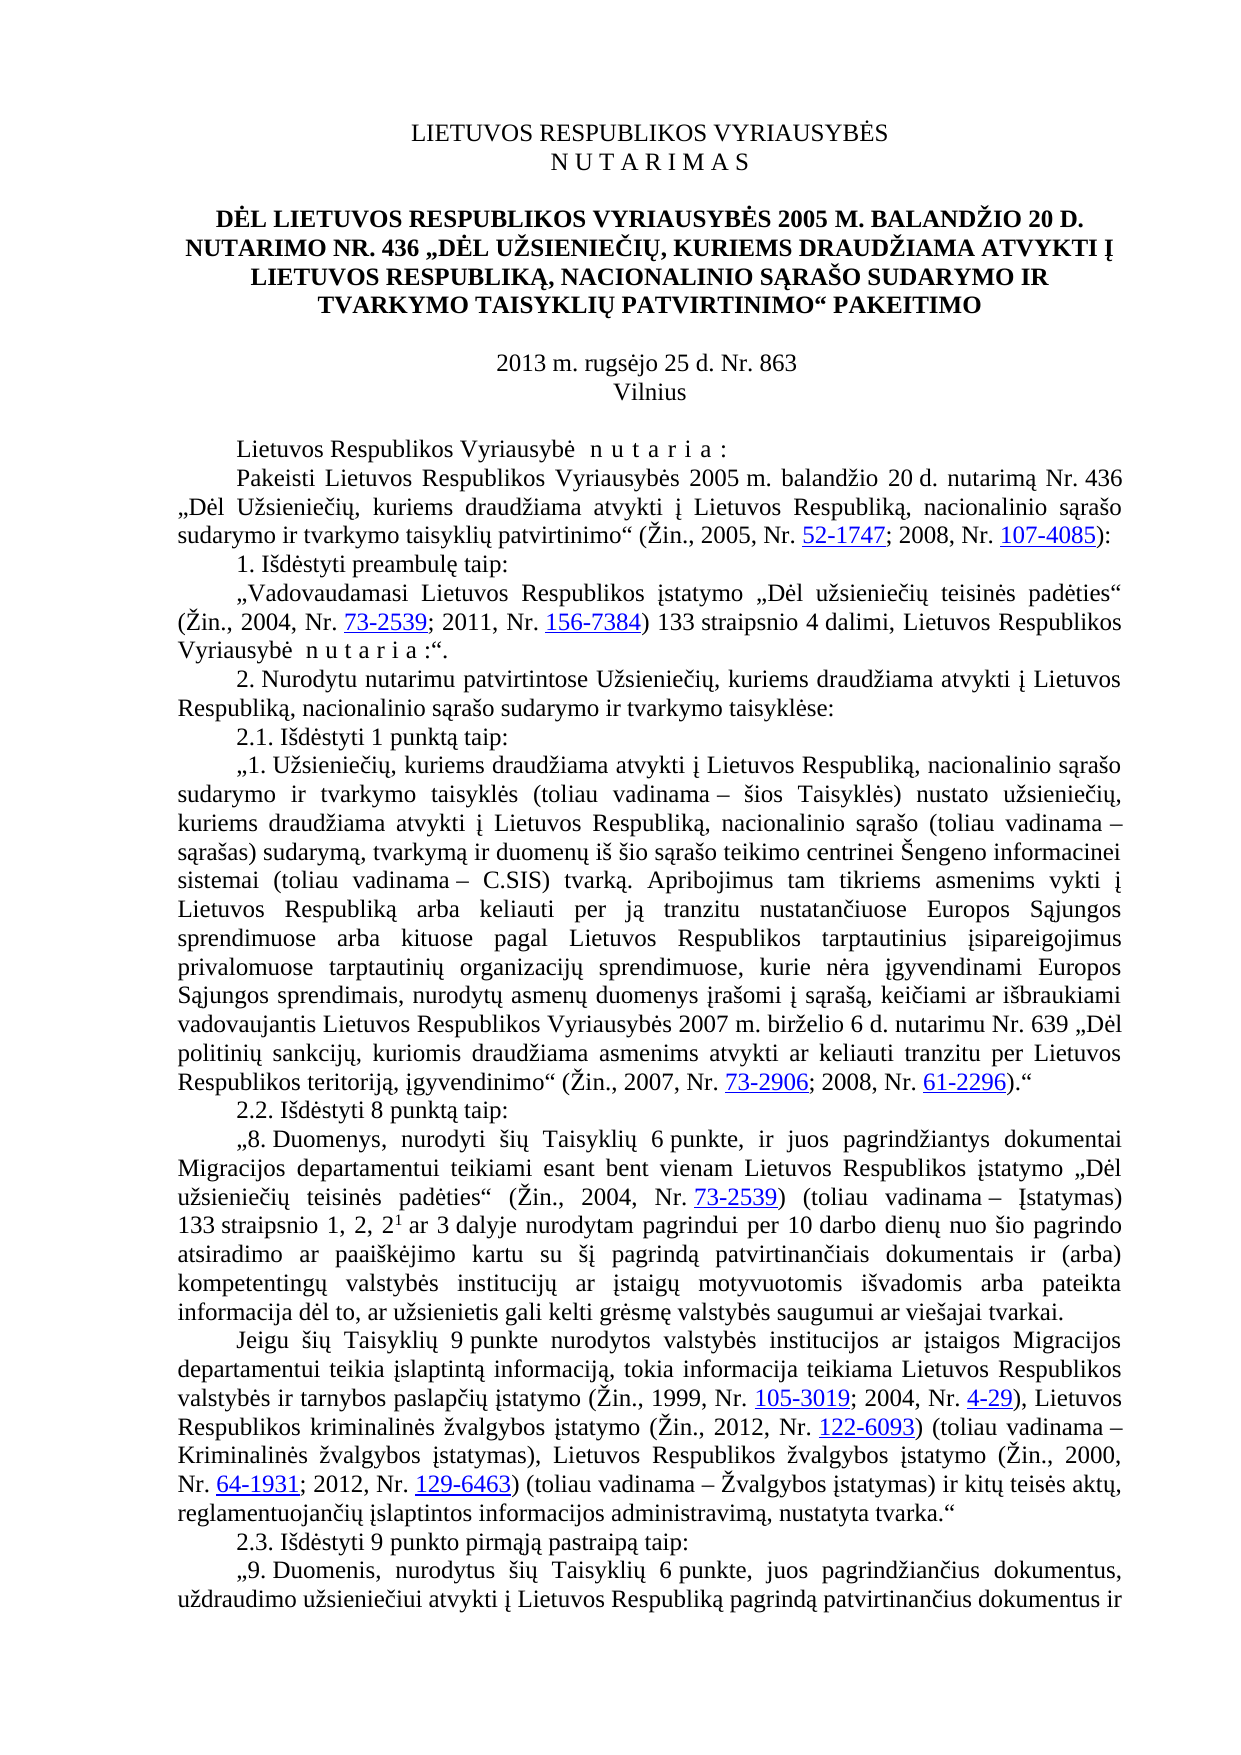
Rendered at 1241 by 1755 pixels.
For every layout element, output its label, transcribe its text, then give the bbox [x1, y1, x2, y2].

text „Vadovaudamasi Lietuvos Respublikos įstatymo „Dėl užsieniečių teisinės padėties“ (Žin., 2004, Nr. 73-2539; 2011, Nr. 156-7384) 133 straipsnio 4 dalimi, Lietuvos Respublikos Vyriausybė nutaria:“. [177, 578, 1122, 664]
text Lietuvos Respublikos Vyriausybė nutaria: [177, 434, 1122, 463]
text „9. Duomenis, nurodytus šių Taisyklių 6 punkte, juos pagrindžiančius dokumentus, uždraudimo užsieniečiui atvykti į Lietuvos Respubliką pagrindą patvirtinančius dokumentus ir [177, 1556, 1122, 1613]
text Dėl LIETUVOS RESPUBLIKOS VYRIAUSYBĖS 2005 M. BALANDŽIO 20 D. NUTARIMO Nr. 436 „DĖL UŽSIENIEČIŲ, KURIEMS DRAUDŽIAMA ATVYKTI Į LIETUVOS RESPUBLIKĄ, NACIONALINIO SĄRAŠO SUDARYMO IR TVARKYMO TAISYKLIŲ PATVIRTINIMO“ PAKEITIMO [177, 204, 1122, 319]
text 2.3. Išdėstyti 9 punkto pirmąją pastraipą taip: [177, 1527, 1122, 1556]
text „8. Duomenys, nurodyti šių Taisyklių 6 punkte, ir juos pagrindžiantys dokumentai Migracijos departamentui teikiami esant bent vienam Lietuvos Respublikos įstatymo „Dėl užsieniečių teisinės padėties“ (Žin., 2004, Nr. 73-2539) (toliau vadinama – Įstatymas) 133 straipsnio 1, 2, 21 ar 3 dalyje nurodytam pagrindui per 10 darbo dienų nuo šio pagrindo atsiradimo ar paaiškėjimo kartu su šį pagrindą patvirtinančiais dokumentais ir (arba) kompetentingų valstybės institucijų ar įstaigų motyvuotomis išvadomis arba pateikta informacija dėl to, ar užsienietis gali kelti grėsmę valstybės saugumui ar viešajai tvarkai. [177, 1124, 1122, 1326]
text Lietuvos Respublikos Vyriausybės [177, 118, 1122, 147]
text 2. Nurodytu nutarimu patvirtintose Užsieniečių, kuriems draudžiama atvykti į Lietuvos Respubliką, nacionalinio sąrašo sudarymo ir tvarkymo taisyklėse: [177, 664, 1122, 722]
text Vilnius [177, 377, 1122, 406]
text 2.2. Išdėstyti 8 punktą taip: [177, 1096, 1122, 1124]
text Jeigu šių Taisyklių 9 punkte nurodytos valstybės institucijos ar įstaigos Migracijos departamentui teikia įslaptintą informaciją, tokia informacija teikiama Lietuvos Respublikos valstybės ir tarnybos paslapčių įstatymo (Žin., 1999, Nr. 105-3019; 2004, Nr. 4-29), Lietuvos Respublikos kriminalinės žvalgybos įstatymo (Žin., 2012, Nr. 122-6093) (toliau vadinama – Kriminalinės žvalgybos įstatymas), Lietuvos Respublikos žvalgybos įstatymo (Žin., 2000, Nr. 64-1931; 2012, Nr. 129-6463) (toliau vadinama – Žvalgybos įstatymas) ir kitų teisės aktų, reglamentuojančių įslaptintos informacijos administravimą, nustatyta tvarka.“ [177, 1326, 1122, 1527]
text 2.1. Išdėstyti 1 punktą taip: [177, 722, 1122, 751]
text „1. Užsieniečių, kuriems draudžiama atvykti į Lietuvos Respubliką, nacionalinio sąrašo sudarymo ir tvarkymo taisyklės (toliau vadinama – šios Taisyklės) nustato užsieniečių, kuriems draudžiama atvykti į Lietuvos Respubliką, nacionalinio sąrašo (toliau vadinama – sąrašas) sudarymą, tvarkymą ir duomenų iš šio sąrašo teikimo centrinei Šengeno informacinei sistemai (toliau vadinama – C.SIS) tvarką. Apribojimus tam tikriems asmenims vykti į Lietuvos Respubliką arba keliauti per ją tranzitu nustatančiuose Europos Sąjungos sprendimuose arba kituose pagal Lietuvos Respublikos tarptautinius įsipareigojimus privalomuose tarptautinių organizacijų sprendimuose, kurie nėra įgyvendinami Europos Sąjungos sprendimais, nurodytų asmenų duomenys įrašomi į sąrašą, keičiami ar išbraukiami vadovaujantis Lietuvos Respublikos Vyriausybės 2007 m. birželio 6 d. nutarimu Nr. 639 „Dėl politinių sankcijų, kuriomis draudžiama asmenims atvykti ar keliauti tranzitu per Lietuvos Respublikos teritoriją, įgyvendinimo“ (Žin., 2007, Nr. 73-2906; 2008, Nr. 61-2296).“ [177, 751, 1122, 1096]
text n u t a r i m a s [177, 147, 1122, 176]
text 1. Išdėstyti preambulę taip: [177, 549, 1122, 578]
text 2013 m. rugsėjo 25 d. Nr. 863 [177, 348, 1122, 377]
text Pakeisti Lietuvos Respublikos Vyriausybės 2005 m. balandžio 20 d. nutarimą Nr. 436 „Dėl Užsieniečių, kuriems draudžiama atvykti į Lietuvos Respubliką, nacionalinio sąrašo sudarymo ir tvarkymo taisyklių patvirtinimo“ (Žin., 2005, Nr. 52-1747; 2008, Nr. 107-4085): [177, 463, 1122, 549]
